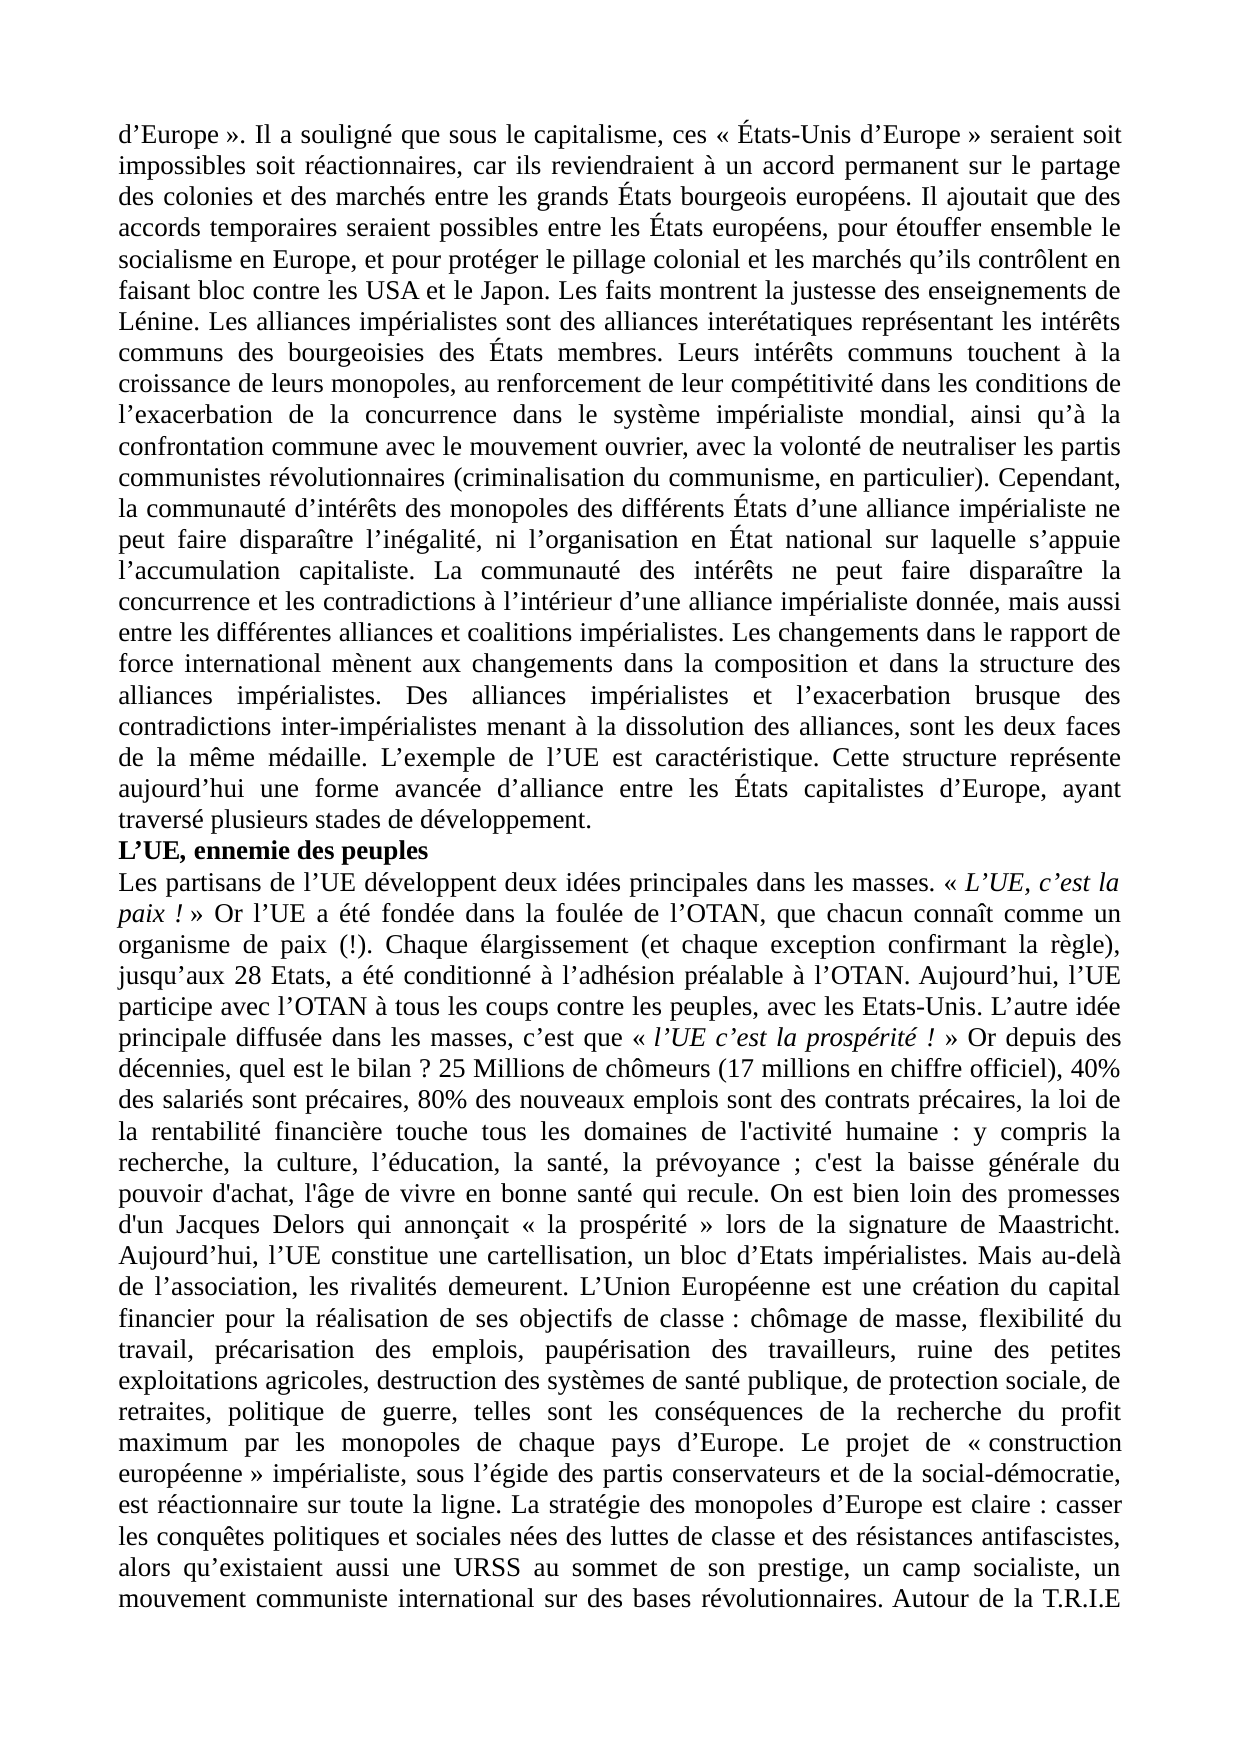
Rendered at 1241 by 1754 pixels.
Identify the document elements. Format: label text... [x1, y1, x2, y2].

text Les partisans de l’UE développent deux idées principales dans les masses. « L’UE, c’est la paix ! » Or l’UE a été fondée dans la foulée de l’OTAN, que chacun connaît comme un organisme de paix (!). Chaque élargissement (et chaque exception confirmant la règle), jusqu’aux 28 Etats, a été conditionné à l’adhésion préalable à l’OTAN. Aujourd’hui, l’UE participe avec l’OTAN à tous les coups contre les peuples, avec les Etats-Unis. L’autre idée principale diffusée dans les masses, c’est que « l’UE c’est la prospérité ! » Or depuis des décennies, quel est le bilan ? 25 Millions de chômeurs (17 millions en chiffre officiel), 40% des salariés sont précaires, 80% des nouveaux emplois sont des contrats précaires, la loi de la rentabilité financière touche tous les domaines de l'activité humaine : y compris la recherche, la culture, l’éducation, la santé, la prévoyance ; c'est la baisse générale du pouvoir d'achat, l'âge de vivre en bonne santé qui recule. On est bien loin des promesses d'un Jacques Delors qui annonçait « la prospérité » lors de la signature de Maastricht. Aujourd’hui, l’UE constitue une cartellisation, un bloc d’Etats impérialistes. Mais au-delà de l’association, les rivalités demeurent. L’Union Européenne est une création du capital financier pour la réalisation de ses objectifs de classe : chômage de masse, flexibilité du travail, précarisation des emplois, paupérisation des travailleurs, ruine des petites exploitations agricoles, destruction des systèmes de santé publique, de protection sociale, de retraites, politique de guerre, telles sont les conséquences de la recherche du profit maximum par les monopoles de chaque pays d’Europe. Le projet de « construction européenne » impérialiste, sous l’égide des partis conservateurs et de la social-démocratie, est réactionnaire sur toute la ligne. La stratégie des monopoles d’Europe est claire : casser les conquêtes politiques et sociales nées des luttes de classe et des résistances antifascistes, alors qu’existaient aussi une URSS au sommet de son prestige, un camp socialiste, un mouvement communiste international sur des bases révolutionnaires. Autour de la T.R.I.E [118, 866, 1122, 1613]
text L’UE, ennemie des peuples [118, 834, 1122, 866]
text d’Europe ». Il a souligné que sous le capitalisme, ces « États-Unis d’Europe » seraient soit impossibles soit réactionnaires, car ils reviendraient à un accord permanent sur le partage des colonies et des marchés entre les grands États bourgeois européens. Il ajoutait que des accords temporaires seraient possibles entre les États européens, pour étouffer ensemble le socialisme en Europe, et pour protéger le pillage colonial et les marchés qu’ils contrôlent en faisant bloc contre les USA et le Japon. Les faits montrent la justesse des enseignements de Lénine. Les alliances impérialistes sont des alliances interétatiques représentant les intérêts communs des bourgeoisies des États membres. Leurs intérêts communs touchent à la croissance de leurs monopoles, au renforcement de leur compétitivité dans les conditions de l’exacerbation de la concurrence dans le système impérialiste mondial, ainsi qu’à la confrontation commune avec le mouvement ouvrier, avec la volonté de neutraliser les partis communistes révolutionnaires (criminalisation du communisme, en particulier). Cependant, la communauté d’intérêts des monopoles des différents États d’une alliance impérialiste ne peut faire disparaître l’inégalité, ni l’organisation en État national sur laquelle s’appuie l’accumulation capitaliste. La communauté des intérêts ne peut faire disparaître la concurrence et les contradictions à l’intérieur d’une alliance impérialiste donnée, mais aussi entre les différentes alliances et coalitions impérialistes. Les changements dans le rapport de force international mènent aux changements dans la composition et dans la structure des alliances impérialistes. Des alliances impérialistes et l’exacerbation brusque des contradictions inter-impérialistes menant à la dissolution des alliances, sont les deux faces de la même médaille. L’exemple de l’UE est caractéristique. Cette structure représente aujourd’hui une forme avancée d’alliance entre les États capitalistes d’Europe, ayant traversé plusieurs stades de développement. [118, 118, 1122, 834]
